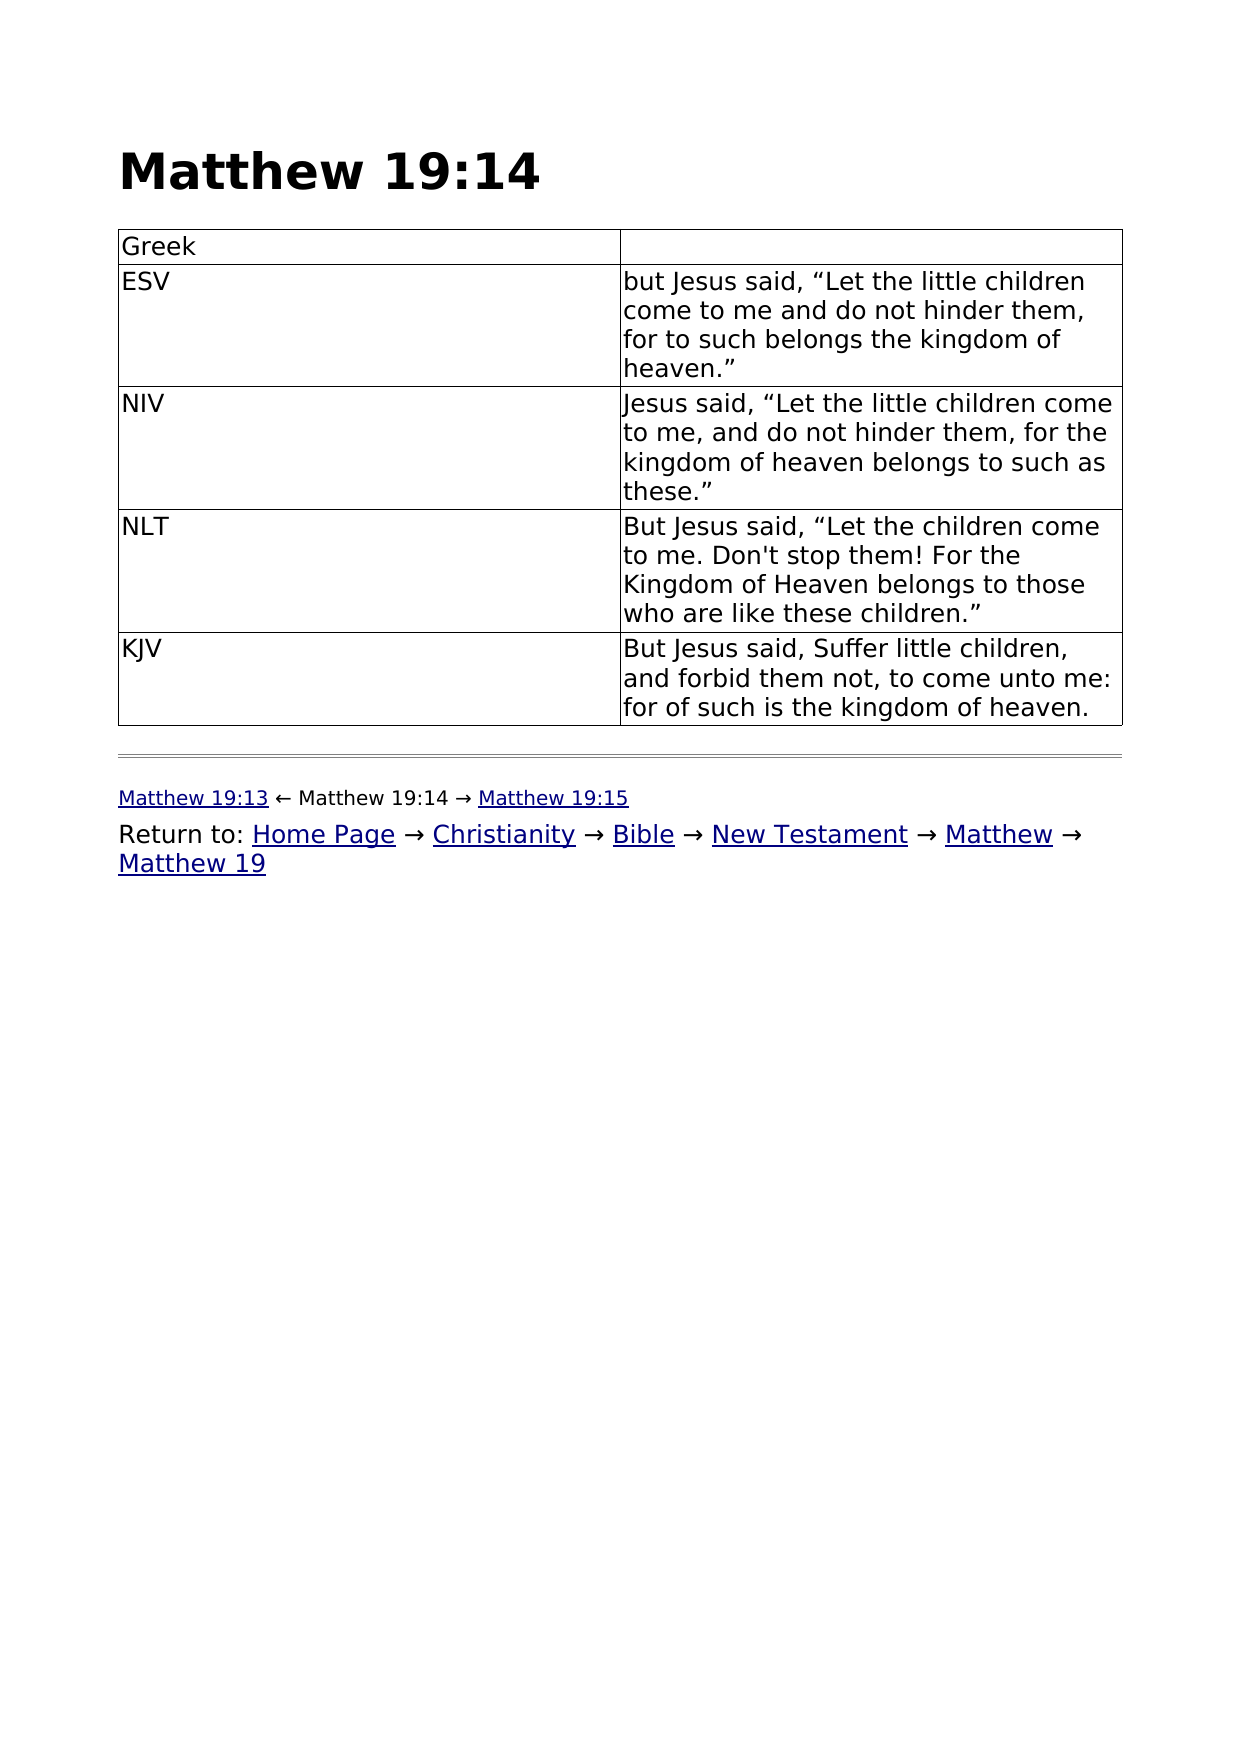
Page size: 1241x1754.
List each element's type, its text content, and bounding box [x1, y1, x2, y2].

table_cell but Jesus said, “Let the little children come to me and do not hinder them, for to such belongs the kingdom of heaven.” [621, 265, 1122, 386]
table_cell KJV [119, 633, 620, 725]
table_cell But Jesus said, “Let the children come to me. Don't stop them! For the Kingdom of Heaven belongs to those who are like these children.” [621, 510, 1122, 632]
table_cell Jesus said, “Let the little children come to me, and do not hinder them, for the kingdom of heaven belongs to such as these.” [621, 387, 1122, 509]
text Matthew 19:13 ← Matthew 19:14 → Matthew 19:15 [118, 786, 1122, 820]
table_cell ESV [119, 265, 620, 386]
table_header [621, 230, 1122, 264]
table_cell But Jesus said, Suffer little children, and forbid them not, to come unto me: for of such is the kingdom of heaven. [621, 633, 1122, 725]
text Return to: Home Page → Christianity → Bible → New Testament → Matthew → Matthew 19 [118, 820, 1122, 879]
subtitle Matthew 19:14 [118, 143, 1122, 201]
table_cell NLT [119, 510, 620, 632]
table_header Greek [119, 230, 620, 264]
table_cell NIV [119, 387, 620, 509]
